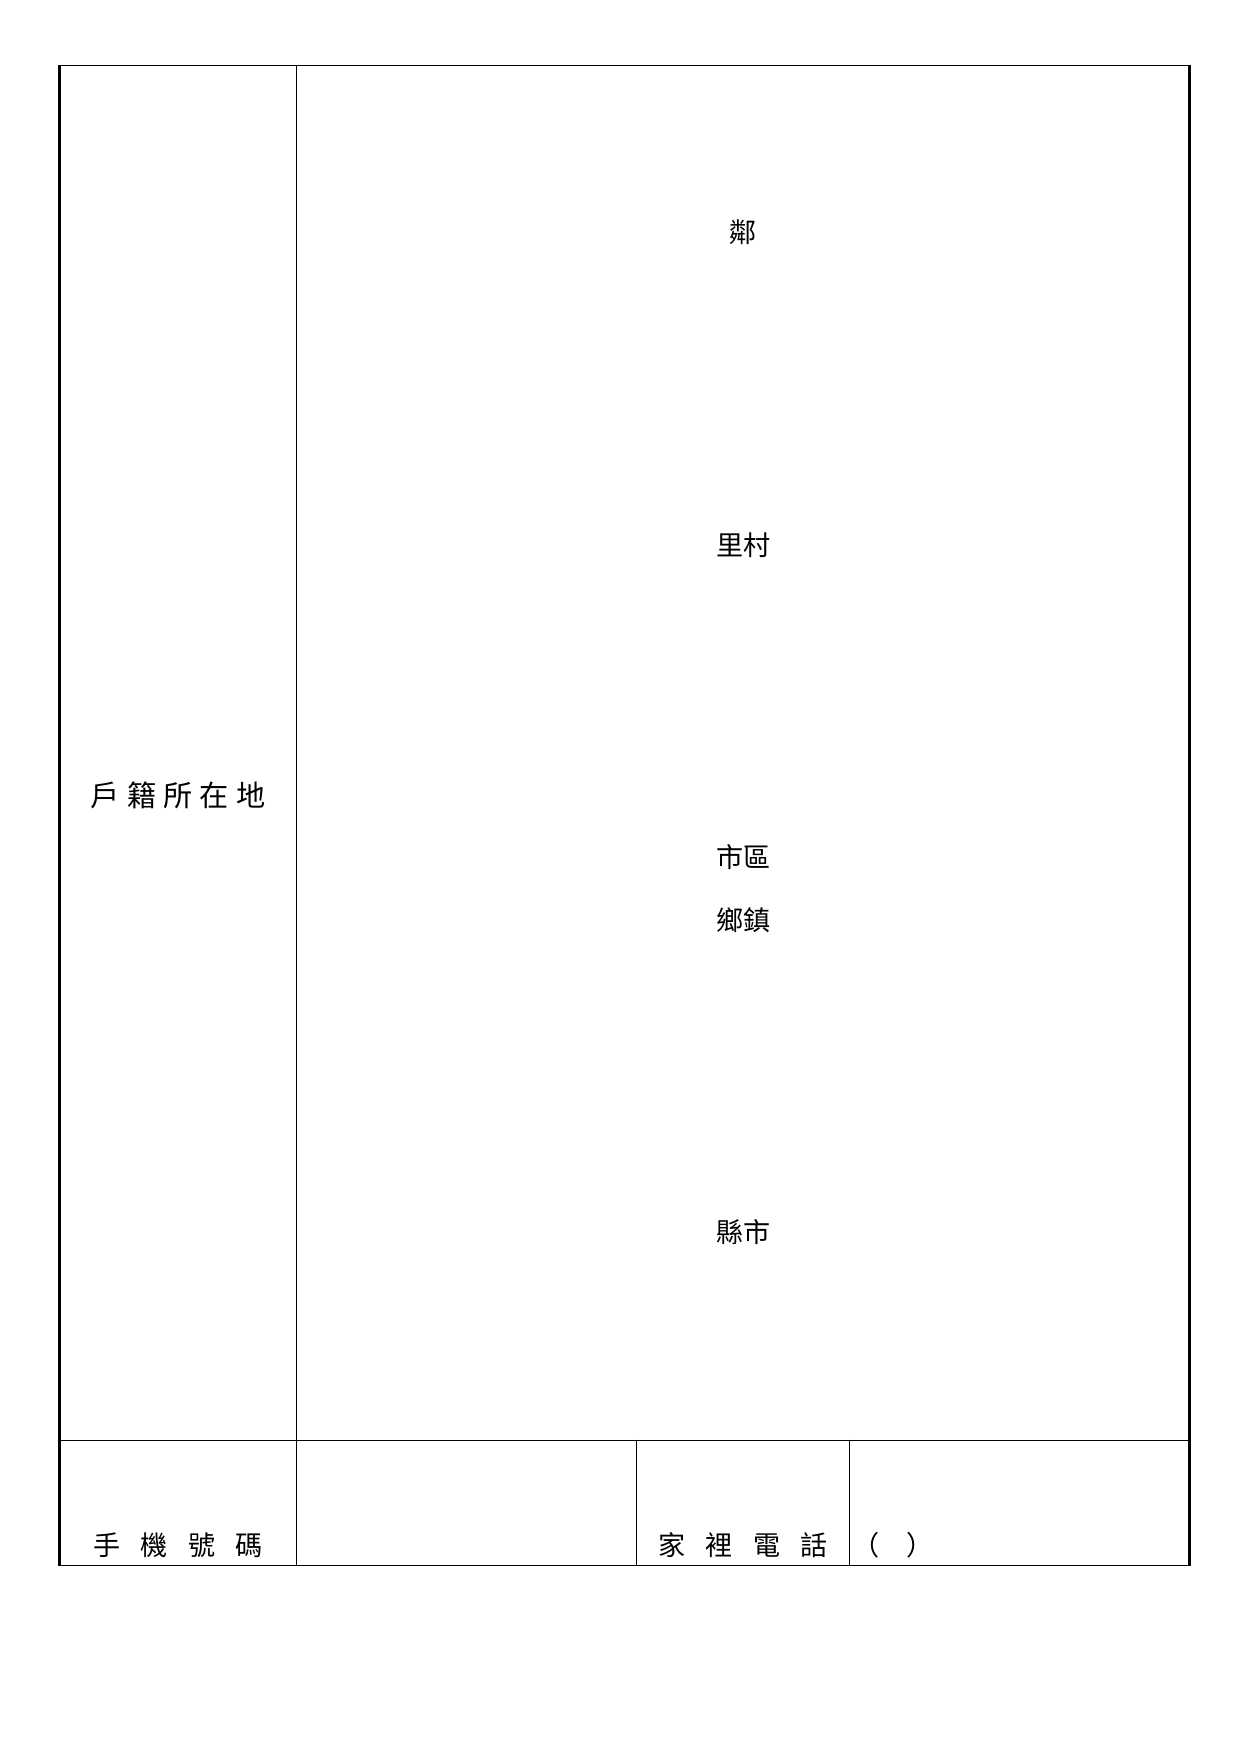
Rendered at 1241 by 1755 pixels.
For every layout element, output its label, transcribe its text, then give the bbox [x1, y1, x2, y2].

table_cell （ ） [850, 1441, 1188, 1564]
table_cell 戶籍所在地 [61, 66, 296, 1439]
table_cell 手 機 號 碼 [61, 1441, 296, 1564]
table_cell 家 裡 電 話 [637, 1441, 849, 1564]
table_cell 鄰 里村 市區 鄉鎮 縣市 [297, 66, 1188, 1439]
table_cell [297, 1441, 636, 1564]
